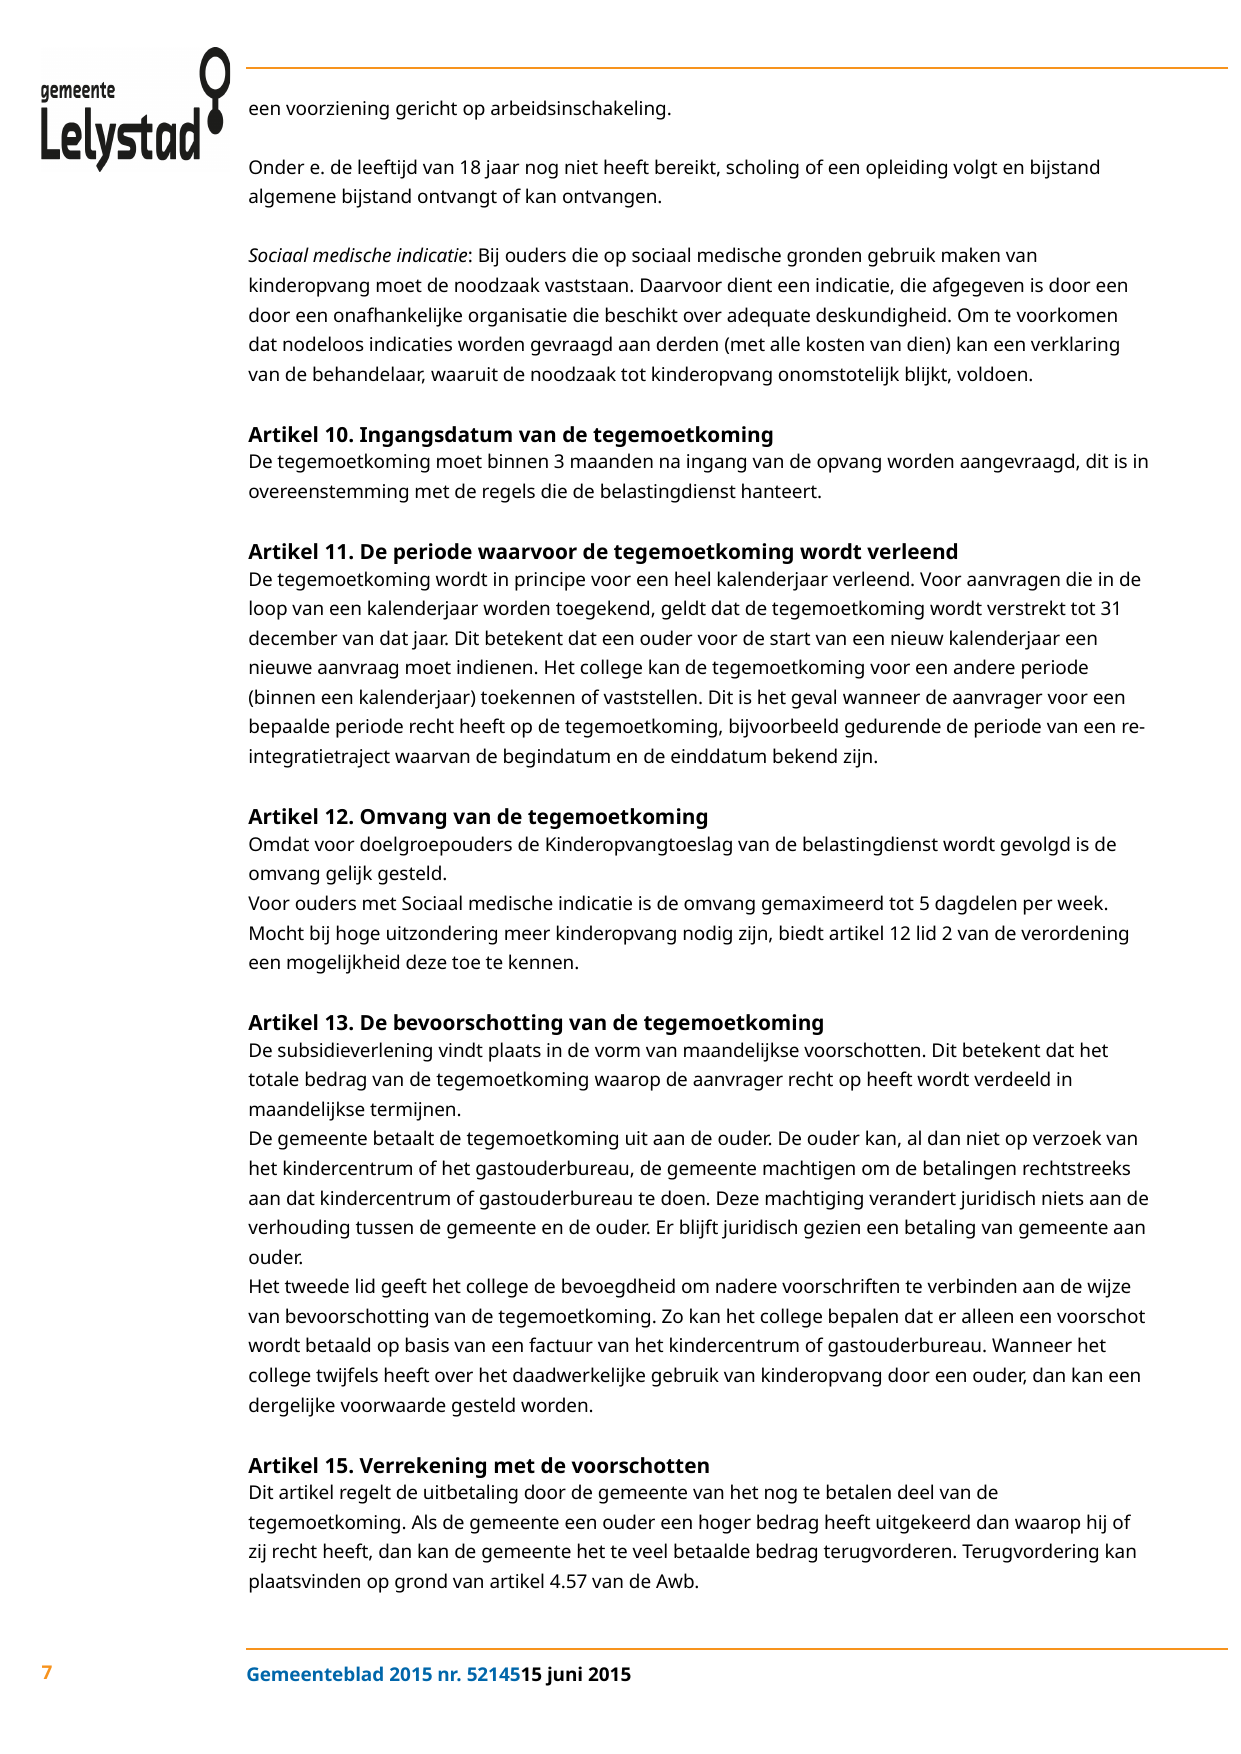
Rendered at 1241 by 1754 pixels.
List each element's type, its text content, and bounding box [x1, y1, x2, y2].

text Het tweede lid geeft het college de bevoegdheid om nadere voorschriften te verbinden aan de wijze van bevoorschotting van de tegemoetkoming. Zo kan het college bepalen dat er alleen een voorschot wordt betaald op basis van een factuur van het kindercentrum of gastouderbureau. Wanneer het college twijfels heeft over het daadwerkelijke gebruik van kinderopvang door een ouder, dan kan een dergelijke voorwaarde gesteld worden. [248, 1273, 1152, 1418]
text De subsidieverlening vindt plaats in de vorm van maandelijkse voorschotten. Dit betekent dat het totale bedrag van de tegemoetkoming waarop de aanvrager recht op heeft wordt verdeeld in maandelijkse termijnen. [248, 1037, 1152, 1122]
text Onder e. de leeftijd van 18 jaar nog niet heeft bereikt, scholing of een opleiding volgt en bijstand algemene bijstand ontvangt of kan ontvangen. [248, 154, 1152, 209]
text Sociaal medische indicatie: Bij ouders die op sociaal medische gronden gebruik maken van kinderopvang moet de noodzaak vaststaan. Daarvoor dient een indicatie, die afgegeven is door een door een onafhankelijke organisatie die beschikt over adequate deskundigheid. Om te voorkomen dat nodeloos indicaties worden gevraagd aan derden (met alle kosten van dien) kan een verklaring van de behandelaar, waaruit de noodzaak tot kinderopvang onomstotelijk blijkt, voldoen. [248, 243, 1152, 387]
text Artikel 12. Omvang van de tegemoetkoming [248, 802, 1152, 831]
text een voorziening gericht op arbeidsinschakeling. [248, 95, 1152, 121]
text Omdat voor doelgroepouders de Kinderopvangtoeslag van de belastingdienst wordt gevolgd is de omvang gelijk gesteld. [248, 831, 1152, 886]
text Dit artikel regelt de uitbetaling door de gemeente van het nog te betalen deel van de tegemoetkoming. Als de gemeente een ouder een hoger bedrag heeft uitgekeerd dan waarop hij of zij recht heeft, dan kan de gemeente het te veel betaalde bedrag terugvorderen. Terugvordering kan plaatsvinden op grond van artikel 4.57 van de Awb. [248, 1479, 1152, 1594]
text Voor ouders met Sociaal medische indicatie is de omvang gemaximeerd tot 5 dagdelen per week. Mocht bij hoge uitzondering meer kinderopvang nodig zijn, biedt artikel 12 lid 2 van de verordening een mogelijkheid deze toe te kennen. [248, 890, 1152, 975]
text De tegemoetkoming wordt in principe voor een heel kalenderjaar verleend. Voor aanvragen die in de loop van een kalenderjaar worden toegekend, geldt dat de tegemoetkoming wordt verstrekt tot 31 december van dat jaar. Dit betekent dat een ouder voor de start van een nieuw kalenderjaar een nieuwe aanvraag moet indienen. Het college kan de tegemoetkoming voor een andere periode (binnen een kalenderjaar) toekennen of vaststellen. Dit is het geval wanneer de aanvrager voor een bepaalde periode recht heeft op de tegemoetkoming, bijvoorbeeld gedurende de periode van een re-integratietraject waarvan de begindatum en de einddatum bekend zijn. [248, 566, 1152, 769]
text Artikel 11. De periode waarvoor de tegemoetkoming wordt verleend [248, 537, 1152, 566]
text Artikel 15. Verrekening met de voorschotten [248, 1451, 1152, 1479]
picture [41, 47, 231, 172]
text De gemeente betaalt de tegemoetkoming uit aan de ouder. De ouder kan, al dan niet op verzoek van het kindercentrum of het gastouderbureau, de gemeente machtigen om de betalingen rechtstreeks aan dat kindercentrum of gastouderbureau te doen. Deze machtiging verandert juridisch niets aan de verhouding tussen de gemeente en de ouder. Er blijft juridisch gezien een betaling van gemeente aan ouder. [248, 1126, 1152, 1270]
text Artikel 13. De bevoorschotting van de tegemoetkoming [248, 1008, 1152, 1037]
text De tegemoetkoming moet binnen 3 maanden na ingang van de opvang worden aangevraagd, dit is in overeenstemming met de regels die de belastingdienst hanteert. [248, 449, 1152, 504]
text Artikel 10. Ingangsdatum van de tegemoetkoming [248, 420, 1152, 449]
